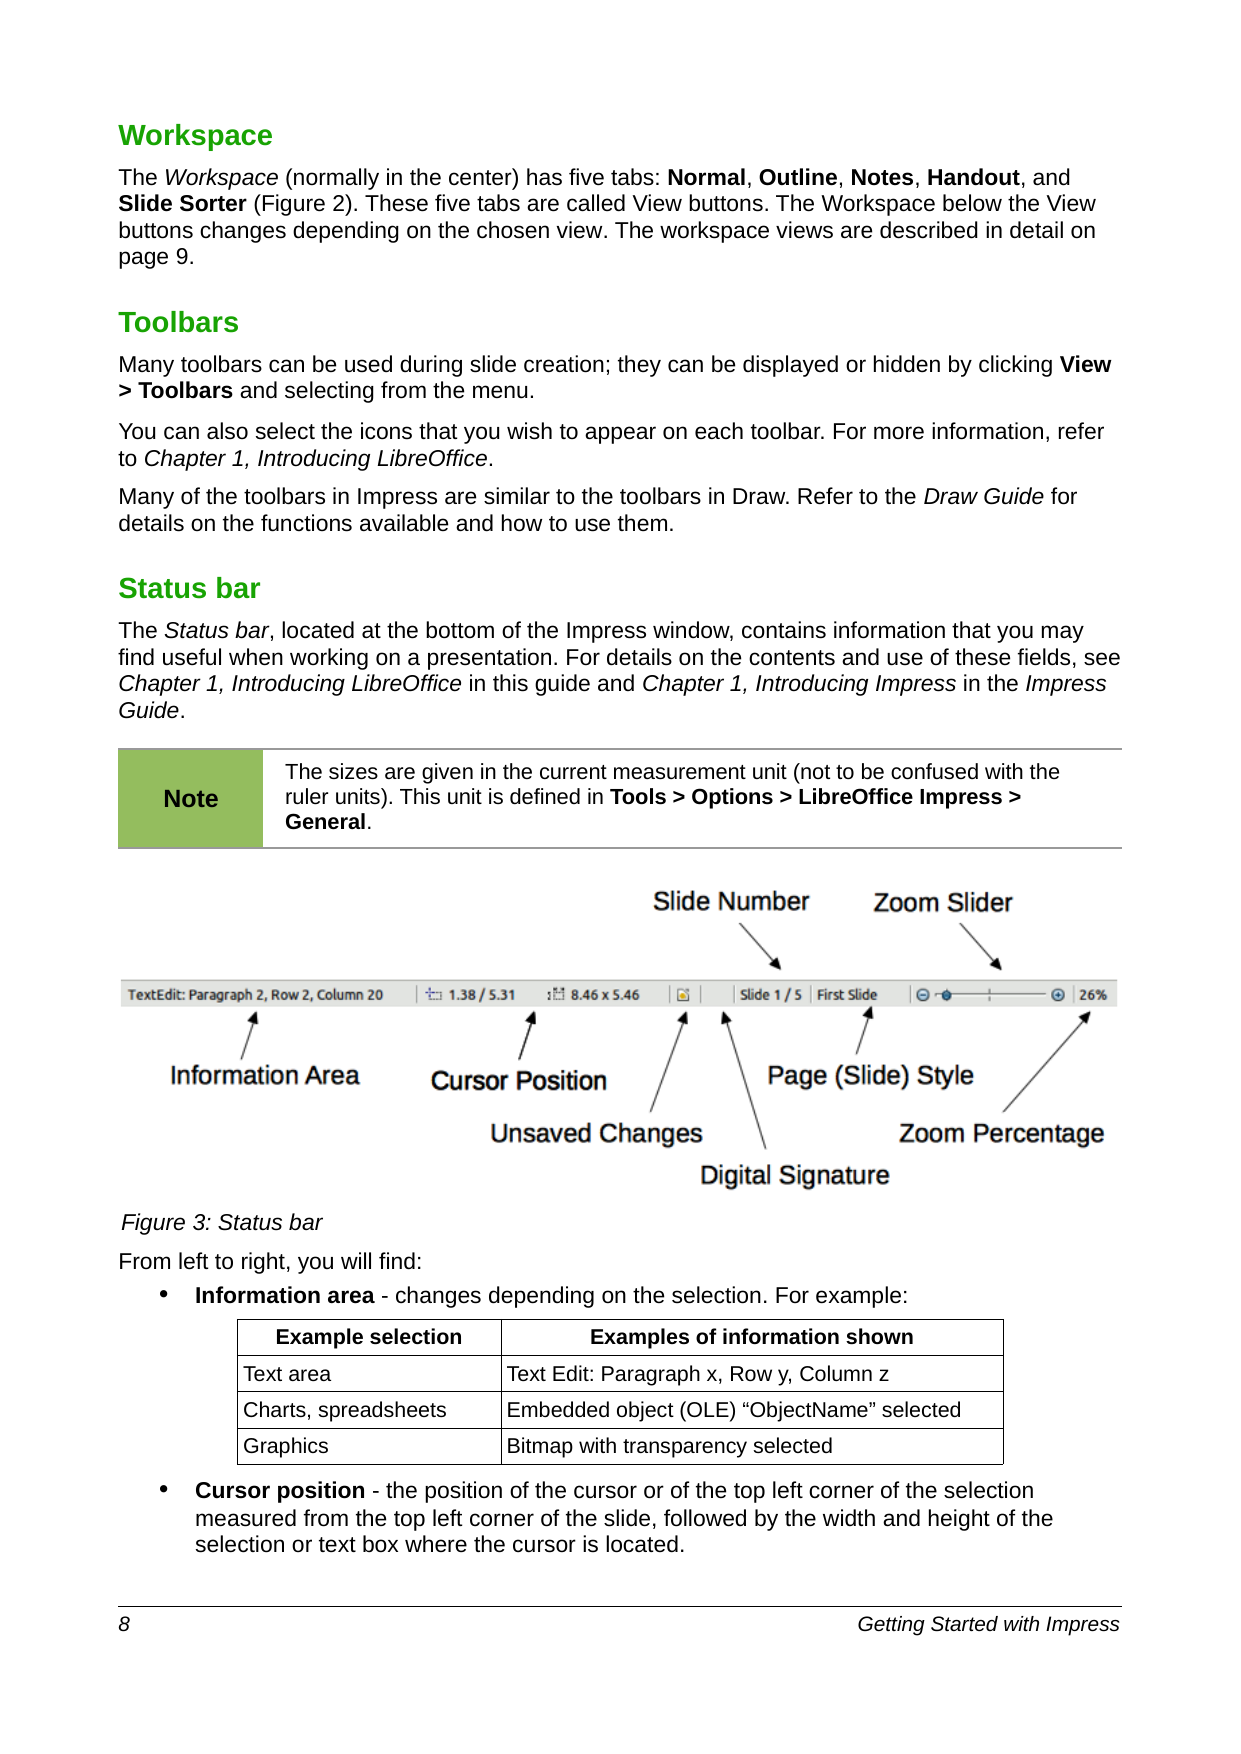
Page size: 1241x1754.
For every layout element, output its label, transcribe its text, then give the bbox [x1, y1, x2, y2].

table_cell Graphics [238, 1429, 501, 1464]
subtitle Workspace [118, 118, 1122, 152]
text The Workspace (normally in the center) has five tabs: Normal, Outline, Notes, Handout, and Slide Sorter (Figure 2). These five tabs are called View buttons. The Workspace below the View buttons changes depending on the chosen view. The workspace views are described in detail on page 9. [118, 164, 1122, 269]
text Many toolbars can be used during slide creation; they can be displayed or hidden by clicking View > Toolbars and selecting from the menu. [118, 351, 1122, 406]
text Figure 3: Status bar [121, 1209, 1119, 1235]
table_cell Charts, spreadsheets [238, 1392, 501, 1427]
text You can also select the icons that you wish to appear on each toolbar. For more information, refer to Chapter 1, Introducing LibreOffice. [118, 418, 1122, 471]
table_header Examples of information shown [502, 1320, 1003, 1355]
table_cell Embedded object (OLE) “ObjectName” selected [502, 1392, 1003, 1427]
list Information area ‑ changes depending on the selection. For example: [156, 1280, 1122, 1309]
subtitle Toolbars [118, 305, 1122, 338]
text The Status bar, located at the bottom of the Impress window, contains information that you may find useful when working on a presentation. For details on the contents and use of these fields, see Chapter 1, Introducing LibreOffice in this guide and Chapter 1, Introducing Impress in the Impress Guide. [118, 617, 1122, 723]
subtitle Status bar [118, 572, 1122, 605]
table_cell Text Edit: Paragraph x, Row y, Column z [502, 1356, 1003, 1391]
table_cell Text area [238, 1356, 501, 1391]
table_cell Bitmap with transparency selected [502, 1429, 1003, 1464]
list Cursor position ‑ the position of the cursor or of the top left corner of the selection measured from the top left corner of the slide, followed by the width and height of the selection or text box where the cursor is located. [156, 1476, 1122, 1557]
list From left to right, you will find: [118, 1248, 1122, 1274]
table_header Example selection [238, 1320, 501, 1355]
text Many of the toolbars in Impress are similar to the toolbars in Draw. Refer to the Draw Guide for details on the functions available and how to use them. [118, 483, 1122, 536]
picture [120, 880, 1120, 1197]
table_header Note [118, 750, 263, 847]
table_header The sizes are given in the current measurement unit (not to be confused with the ruler units). This unit is defined in Tools > Options > LibreOffice Impress > General. [264, 750, 1122, 847]
